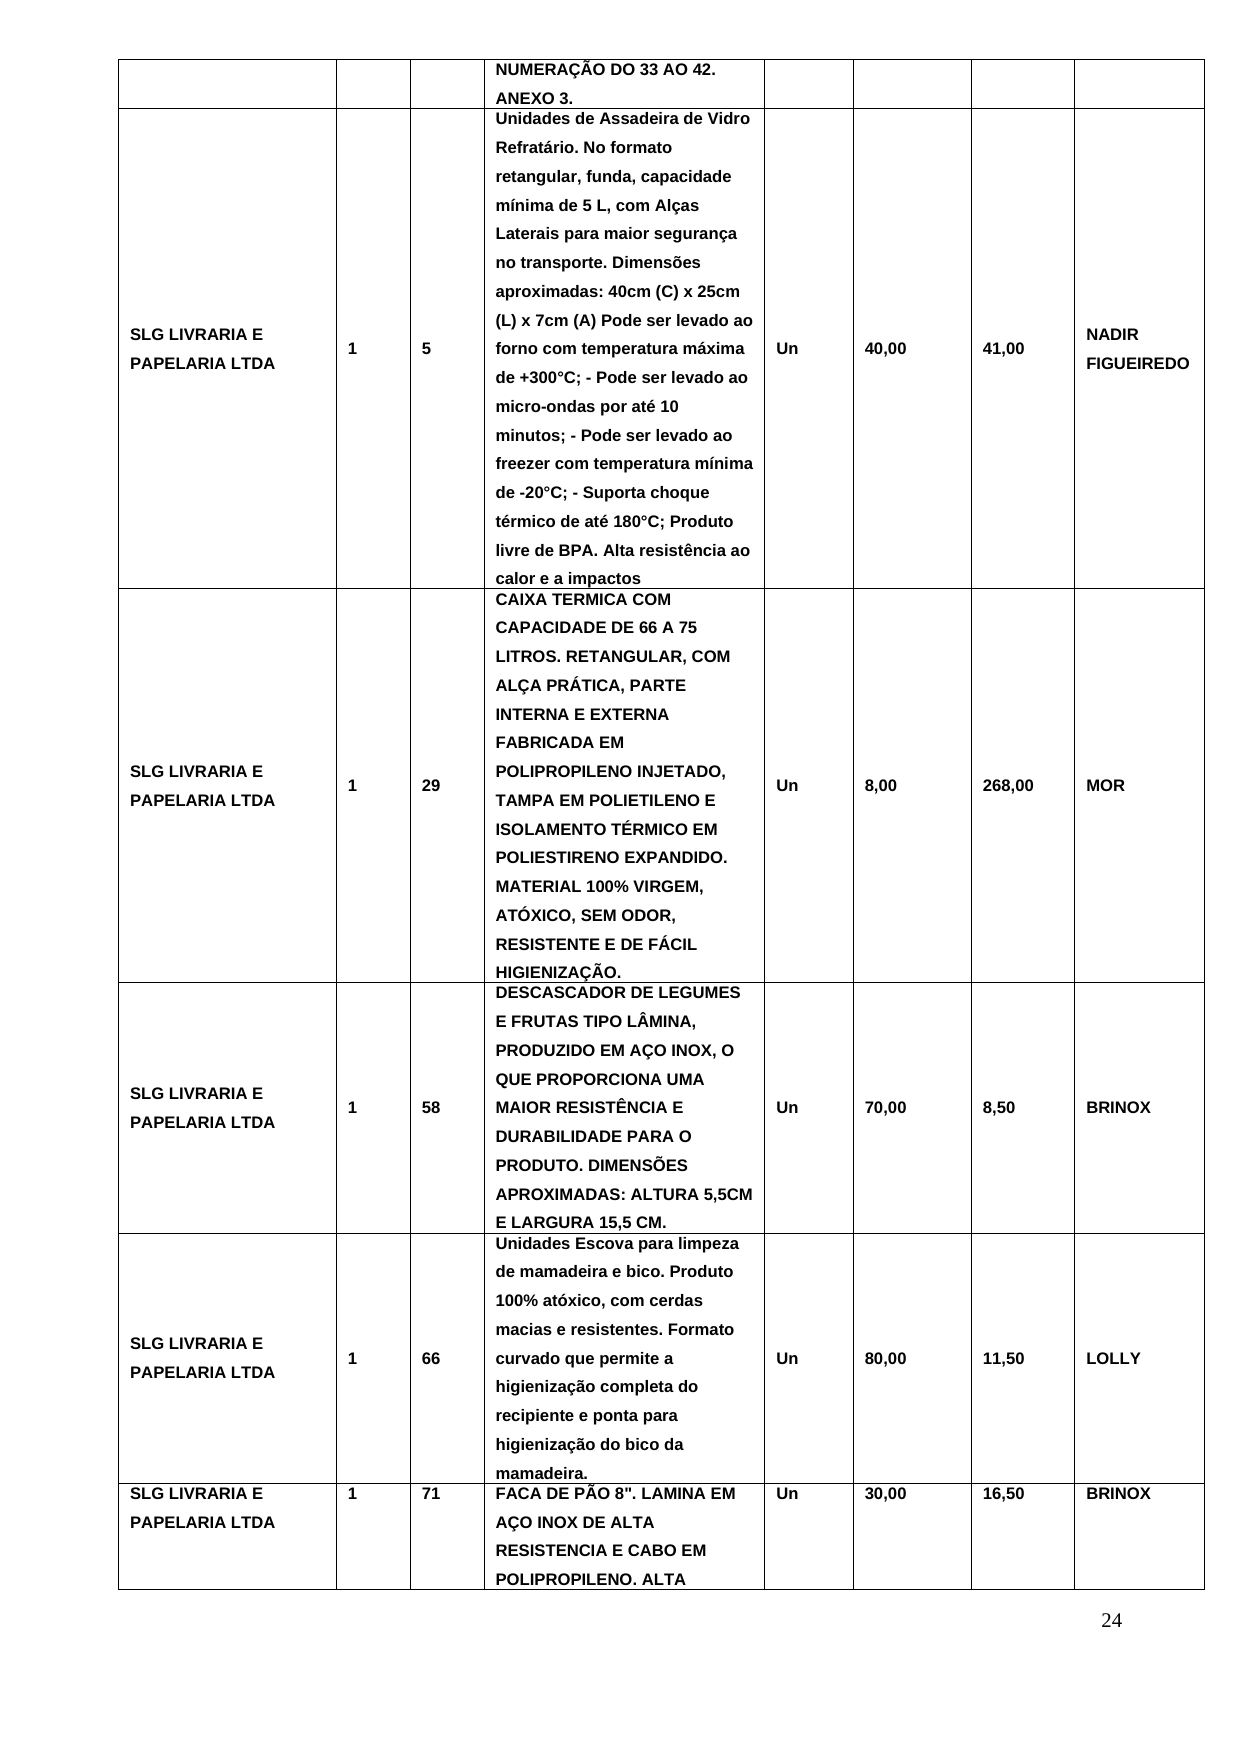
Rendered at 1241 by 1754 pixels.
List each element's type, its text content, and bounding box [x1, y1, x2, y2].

table_cell SLG LIVRARIA E PAPELARIA LTDA [119, 589, 336, 982]
table_cell CAIXA TERMICA COM CAPACIDADE DE 66 A 75 LITROS. RETANGULAR, COM ALÇA PRÁTICA, PARTE INTERNA E EXTERNA FABRICADA EM POLIPROPILENO INJETADO, TAMPA EM POLIETILENO E ISOLAMENTO TÉRMICO EM POLIESTIRENO EXPANDIDO. MATERIAL 100% VIRGEM, ATÓXICO, SEM ODOR, RESISTENTE E DE FÁCIL HIGIENIZAÇÃO. [485, 589, 764, 982]
table_cell MOR [1075, 589, 1204, 982]
table_cell Un [765, 1484, 853, 1589]
table_cell [337, 60, 410, 108]
table_cell 16,50 [972, 1484, 1074, 1589]
table_cell SLG LIVRARIA E PAPELARIA LTDA [119, 1484, 336, 1589]
table_cell 5 [411, 109, 484, 588]
table_cell [854, 60, 971, 108]
table_cell 1 [337, 983, 410, 1232]
table_cell FACA DE PÃO 8". LAMINA EM AÇO INOX DE ALTA RESISTENCIA E CABO EM POLIPROPILENO. ALTA [485, 1484, 764, 1589]
table_cell BRINOX [1075, 983, 1204, 1232]
table_cell DESCASCADOR DE LEGUMES E FRUTAS TIPO LÂMINA, PRODUZIDO EM AÇO INOX, O QUE PROPORCIONA UMA MAIOR RESISTÊNCIA E DURABILIDADE PARA O PRODUTO. DIMENSÕES APROXIMADAS: ALTURA 5,5CM E LARGURA 15,5 CM. [485, 983, 764, 1232]
table_cell 80,00 [854, 1234, 971, 1483]
table_cell 41,00 [972, 109, 1074, 588]
table_cell [1075, 60, 1204, 108]
table_cell Un [765, 589, 853, 982]
table_cell 1 [337, 1234, 410, 1483]
table_cell [972, 60, 1074, 108]
table_cell 29 [411, 589, 484, 982]
table_cell 70,00 [854, 983, 971, 1232]
table_cell [411, 60, 484, 108]
table_cell Un [765, 1234, 853, 1483]
table_cell [119, 60, 336, 108]
table_cell 8,00 [854, 589, 971, 982]
table_cell Un [765, 983, 853, 1232]
table_cell 30,00 [854, 1484, 971, 1589]
table_cell [765, 60, 853, 108]
table_cell 1 [337, 1484, 410, 1589]
table_cell LOLLY [1075, 1234, 1204, 1483]
table_cell 40,00 [854, 109, 971, 588]
table_cell Unidades Escova para limpeza de mamadeira e bico. Produto 100% atóxico, com cerdas macias e resistentes. Formato curvado que permite a higienização completa do recipiente e ponta para higienização do bico da mamadeira. [485, 1234, 764, 1483]
table_cell SLG LIVRARIA E PAPELARIA LTDA [119, 109, 336, 588]
table_cell 8,50 [972, 983, 1074, 1232]
table_cell 58 [411, 983, 484, 1232]
table_cell BRINOX [1075, 1484, 1204, 1589]
table_cell 71 [411, 1484, 484, 1589]
table_cell NADIR FIGUEIREDO [1075, 109, 1204, 588]
table_cell 1 [337, 109, 410, 588]
table_cell Un [765, 109, 853, 588]
table_cell SLG LIVRARIA E PAPELARIA LTDA [119, 1234, 336, 1483]
table_cell SLG LIVRARIA E PAPELARIA LTDA [119, 983, 336, 1232]
table_cell 268,00 [972, 589, 1074, 982]
table_cell Unidades de Assadeira de Vidro Refratário. No formato retangular, funda, capacidade mínima de 5 L, com Alças Laterais para maior segurança no transporte. Dimensões aproximadas: 40cm (C) x 25cm (L) x 7cm (A) Pode ser levado ao forno com temperatura máxima de +300°C; - Pode ser levado ao micro-ondas por até 10 minutos; - Pode ser levado ao freezer com temperatura mínima de -20°C; - Suporta choque térmico de até 180°C; Produto livre de BPA. Alta resistência ao calor e a impactos [485, 109, 764, 588]
table_cell 1 [337, 589, 410, 982]
table_cell NUMERAÇÃO DO 33 AO 42. ANEXO 3. [485, 60, 764, 108]
table_cell 11,50 [972, 1234, 1074, 1483]
table_cell 66 [411, 1234, 484, 1483]
